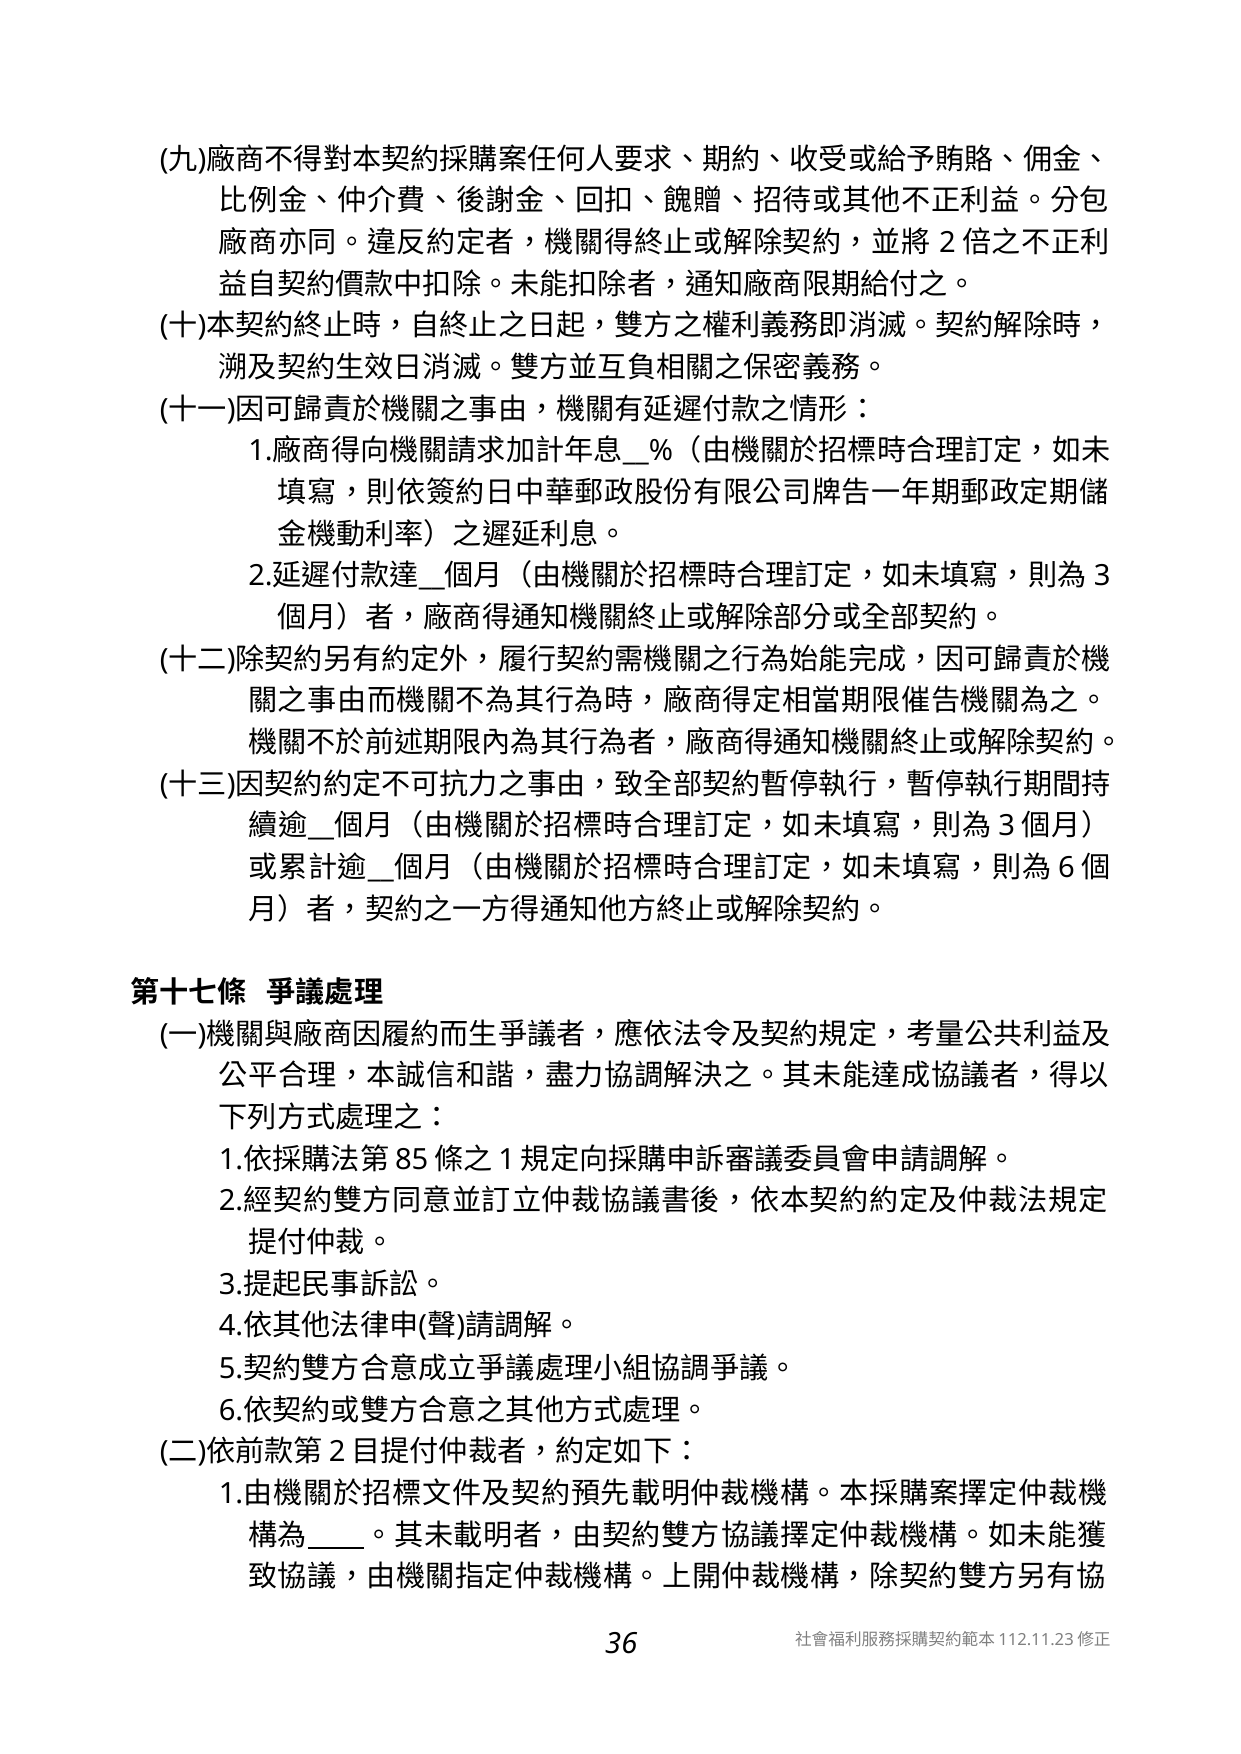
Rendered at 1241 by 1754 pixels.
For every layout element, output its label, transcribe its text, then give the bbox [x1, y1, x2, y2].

text (一)機關與廠商因履約而生爭議者，應依法令及契約規定，考量公共利益及公平合理，本誠信和諧，盡力協調解決之。其未能達成協議者，得以下列方式處理之： [159, 1011, 1110, 1136]
text (十一)因可歸責於機關之事由，機關有延遲付款之情形： [159, 386, 1110, 427]
text 5.契約雙方合意成立爭議處理小組協調爭議。 [218, 1344, 1110, 1387]
text 第十七條 爭議處理 [130, 969, 1110, 1011]
text (十三)因契約約定不可抗力之事由，致全部契約暫停執行，暫停執行期間持續逾__個月（由機關於招標時合理訂定，如未填寫，則為3個月）或累計逾__個月（由機關於招標時合理訂定，如未填寫，則為6個月）者，契約之一方得通知他方終止或解除契約。 [159, 761, 1110, 927]
text (十二)除契約另有約定外，履行契約需機關之行為始能完成，因可歸責於機關之事由而機關不為其行為時，廠商得定相當期限催告機關為之。機關不於前述期限內為其行為者，廠商得通知機關終止或解除契約。 [159, 636, 1110, 761]
text 1.由機關於招標文件及契約預先載明仲裁機構。本採購案擇定仲裁機構為 。其未載明者，由契約雙方協議擇定仲裁機構。如未能獲致協議，由機關指定仲裁機構。上開仲裁機構，除契約雙方另有協 [218, 1470, 1108, 1595]
text 2.延遲付款達__個月（由機關於招標時合理訂定，如未填寫，則為3個月）者，廠商得通知機關終止或解除部分或全部契約。 [248, 552, 1110, 636]
text 6.依契約或雙方合意之其他方式處理。 [218, 1387, 1108, 1428]
text (二)依前款第2目提付仲裁者，約定如下： [159, 1428, 1110, 1470]
text 2.經契約雙方同意並訂立仲裁協議書後，依本契約約定及仲裁法規定提付仲裁。 [218, 1177, 1108, 1261]
text 1.廠商得向機關請求加計年息__%（由機關於招標時合理訂定，如未填寫，則依簽約日中華郵政股份有限公司牌告一年期郵政定期儲金機動利率）之遲延利息。 [248, 427, 1110, 552]
text 4.依其他法律申(聲)請調解。 [218, 1302, 1108, 1344]
text (十)本契約終止時，自終止之日起，雙方之權利義務即消滅。契約解除時，溯及契約生效日消滅。雙方並互負相關之保密義務。 [159, 302, 1110, 386]
text (九)廠商不得對本契約採購案任何人要求、期約、收受或給予賄賂、佣金、比例金、仲介費、後謝金、回扣、餽贈、招待或其他不正利益。分包廠商亦同。違反約定者，機關得終止或解除契約，並將2倍之不正利益自契約價款中扣除。未能扣除者，通知廠商限期給付之。 [159, 136, 1110, 302]
text 3.提起民事訴訟。 [218, 1261, 1108, 1302]
text 1.依採購法第85條之1規定向採購申訴審議委員會申請調解。 [218, 1136, 1108, 1177]
